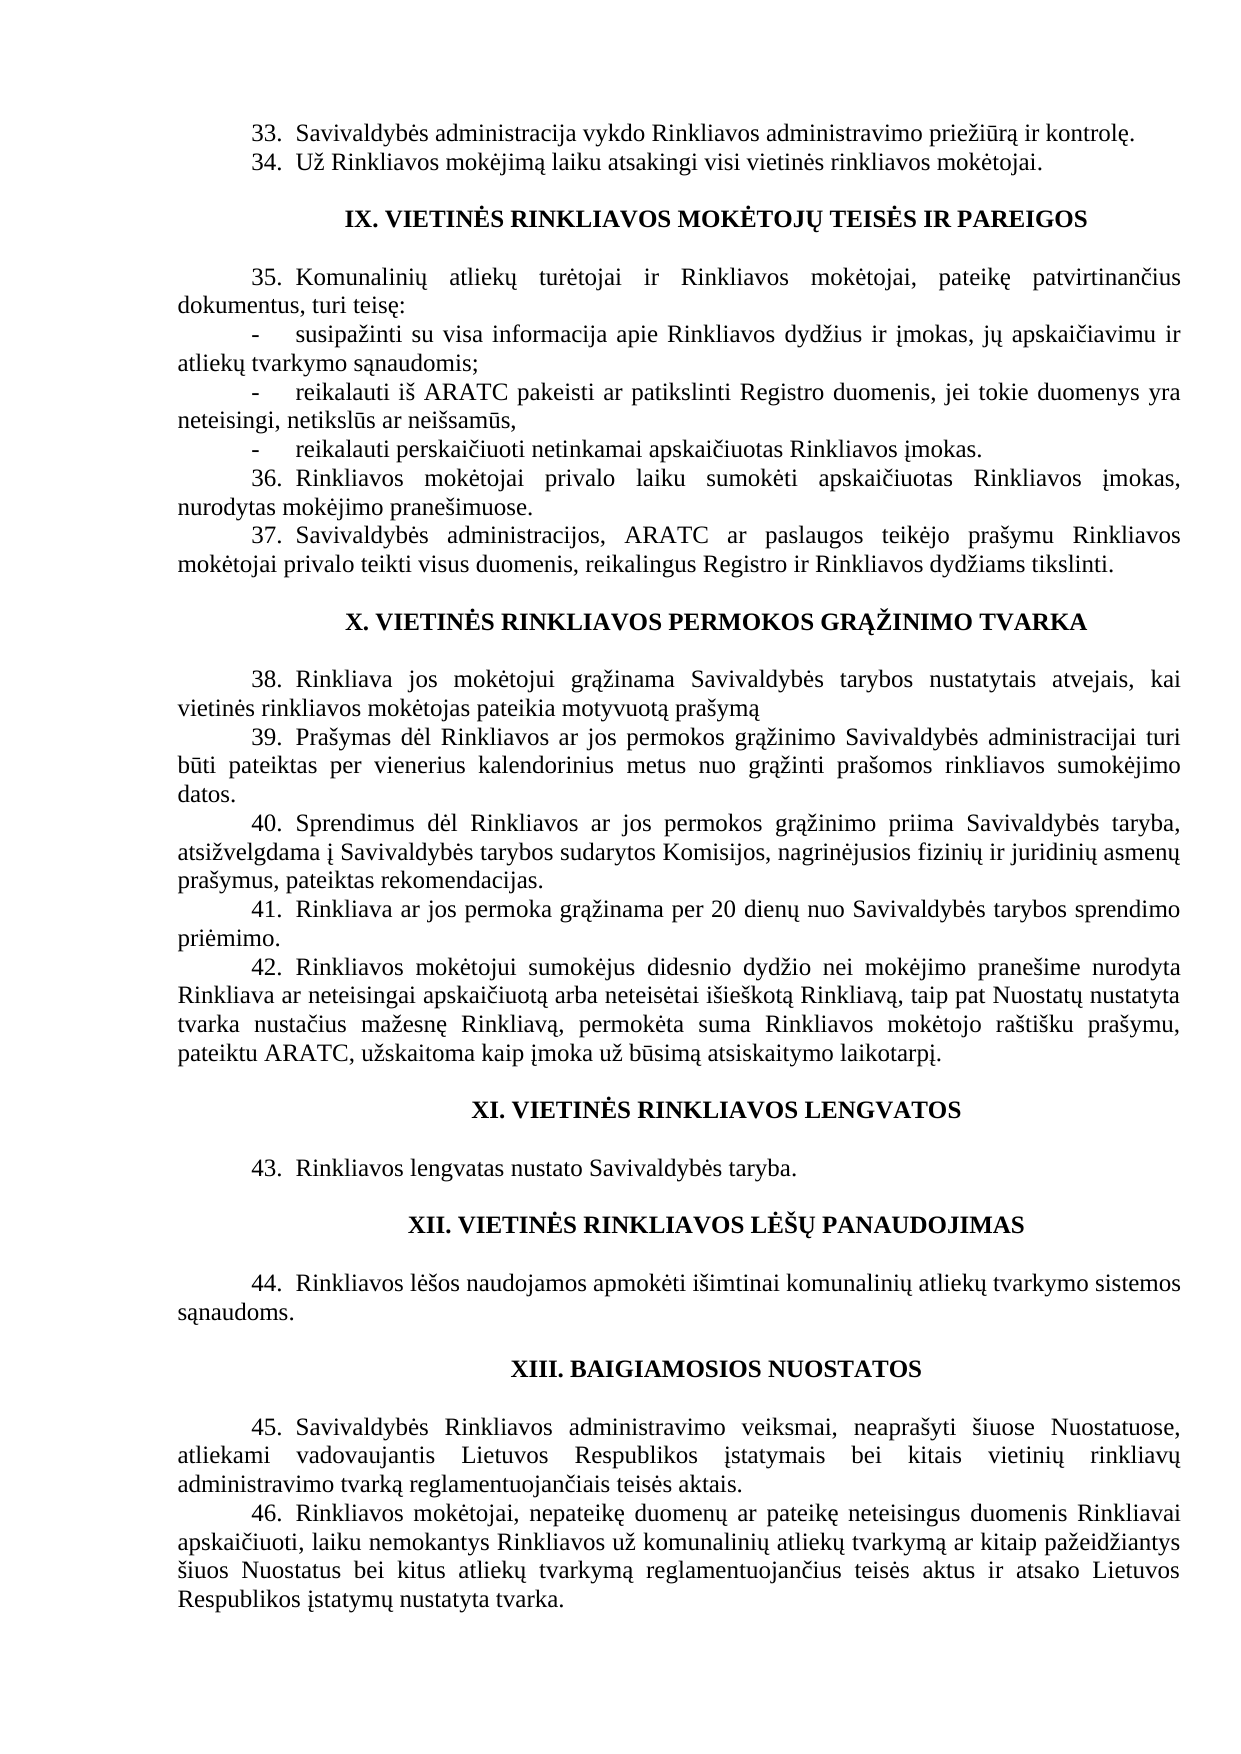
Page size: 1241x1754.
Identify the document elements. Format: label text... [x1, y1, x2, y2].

text 46. Rinkliavos mokėtojai, nepateikę duomenų ar pateikę neteisingus duomenis Rinkliavai apskaičiuoti, laiku nemokantys Rinkliavos už komunalinių atliekų tvarkymą ar kitaip pažeidžiantys šiuos Nuostatus bei kitus atliekų tvarkymą reglamentuojančius teisės aktus ir atsako Lietuvos Respublikos įstatymų nustatyta tvarka. [177, 1498, 1181, 1613]
text 44. Rinkliavos lėšos naudojamos apmokėti išimtinai komunalinių atliekų tvarkymo sistemos sąnaudoms. [177, 1268, 1181, 1326]
text 40. Sprendimus dėl Rinkliavos ar jos permokos grąžinimo priima Savivaldybės taryba, atsižvelgdama į Savivaldybės tarybos sudarytos Komisijos, nagrinėjusios fizinių ir juridinių asmenų prašymus, pateiktas rekomendacijas. [177, 808, 1181, 894]
text 41. Rinkliava ar jos permoka grąžinama per 20 dienų nuo Savivaldybės tarybos sprendimo priėmimo. [177, 894, 1181, 952]
text XIII. BAIGIAMOSIOS NUOSTATOS [177, 1354, 1181, 1383]
text XII. VIETINĖS RINKLIAVOS LĖŠŲ PANAUDOJIMAS [177, 1211, 1181, 1239]
text 36. Rinkliavos mokėtojai privalo laiku sumokėti apskaičiuotas Rinkliavos įmokas, nurodytas mokėjimo pranešimuose. [177, 463, 1181, 521]
text 45. Savivaldybės Rinkliavos administravimo veiksmai, neaprašyti šiuose Nuostatuose, atliekami vadovaujantis Lietuvos Respublikos įstatymais bei kitais vietinių rinkliavų administravimo tvarką reglamentuojančiais teisės aktais. [177, 1412, 1181, 1498]
text 42. Rinkliavos mokėtojui sumokėjus didesnio dydžio nei mokėjimo pranešime nurodyta Rinkliava ar neteisingai apskaičiuotą arba neteisėtai išieškotą Rinkliavą, taip pat Nuostatų nustatyta tvarka nustačius mažesnę Rinkliavą, permokėta suma Rinkliavos mokėtojo raštišku prašymu, pateiktu ARATC, užskaitoma kaip įmoka už būsimą atsiskaitymo laikotarpį. [177, 952, 1181, 1067]
text 38. Rinkliava jos mokėtojui grąžinama Savivaldybės tarybos nustatytais atvejais, kai vietinės rinkliavos mokėtojas pateikia motyvuotą prašymą [177, 664, 1181, 722]
text 34. Už Rinkliavos mokėjimą laiku atsakingi visi vietinės rinkliavos mokėtojai. [177, 147, 1181, 176]
text 33. Savivaldybės administracija vykdo Rinkliavos administravimo priežiūrą ir kontrolę. [177, 118, 1181, 147]
text XI. VIETINĖS RINKLIAVOS LENGVATOS [251, 1096, 1181, 1124]
text 39. Prašymas dėl Rinkliavos ar jos permokos grąžinimo Savivaldybės administracijai turi būti pateiktas per vienerius kalendorinius metus nuo grąžinti prašomos rinkliavos sumokėjimo datos. [177, 722, 1181, 808]
text 43. Rinkliavos lengvatas nustato Savivaldybės taryba. [177, 1153, 1181, 1182]
text - susipažinti su visa informacija apie Rinkliavos dydžius ir įmokas, jų apskaičiavimu ir atliekų tvarkymo sąnaudomis; [177, 319, 1181, 377]
text X. VIETINĖS RINKLIAVOS PERMOKOS GRĄŽINIMO TVARKA [251, 607, 1181, 636]
text - reikalauti perskaičiuoti netinkamai apskaičiuotas Rinkliavos įmokas. [177, 434, 1181, 463]
text 35. Komunalinių atliekų turėtojai ir Rinkliavos mokėtojai, pateikę patvirtinančius dokumentus, turi teisę: [177, 262, 1181, 319]
text - reikalauti iš ARATC pakeisti ar patikslinti Registro duomenis, jei tokie duomenys yra neteisingi, netikslūs ar neišsamūs, [177, 377, 1181, 434]
text 37. Savivaldybės administracijos, ARATC ar paslaugos teikėjo prašymu Rinkliavos mokėtojai privalo teikti visus duomenis, reikalingus Registro ir Rinkliavos dydžiams tikslinti. [177, 521, 1181, 578]
text IX. VIETINĖS RINKLIAVOS MOKĖTOJŲ TEISĖS IR PAREIGOS [251, 204, 1181, 233]
